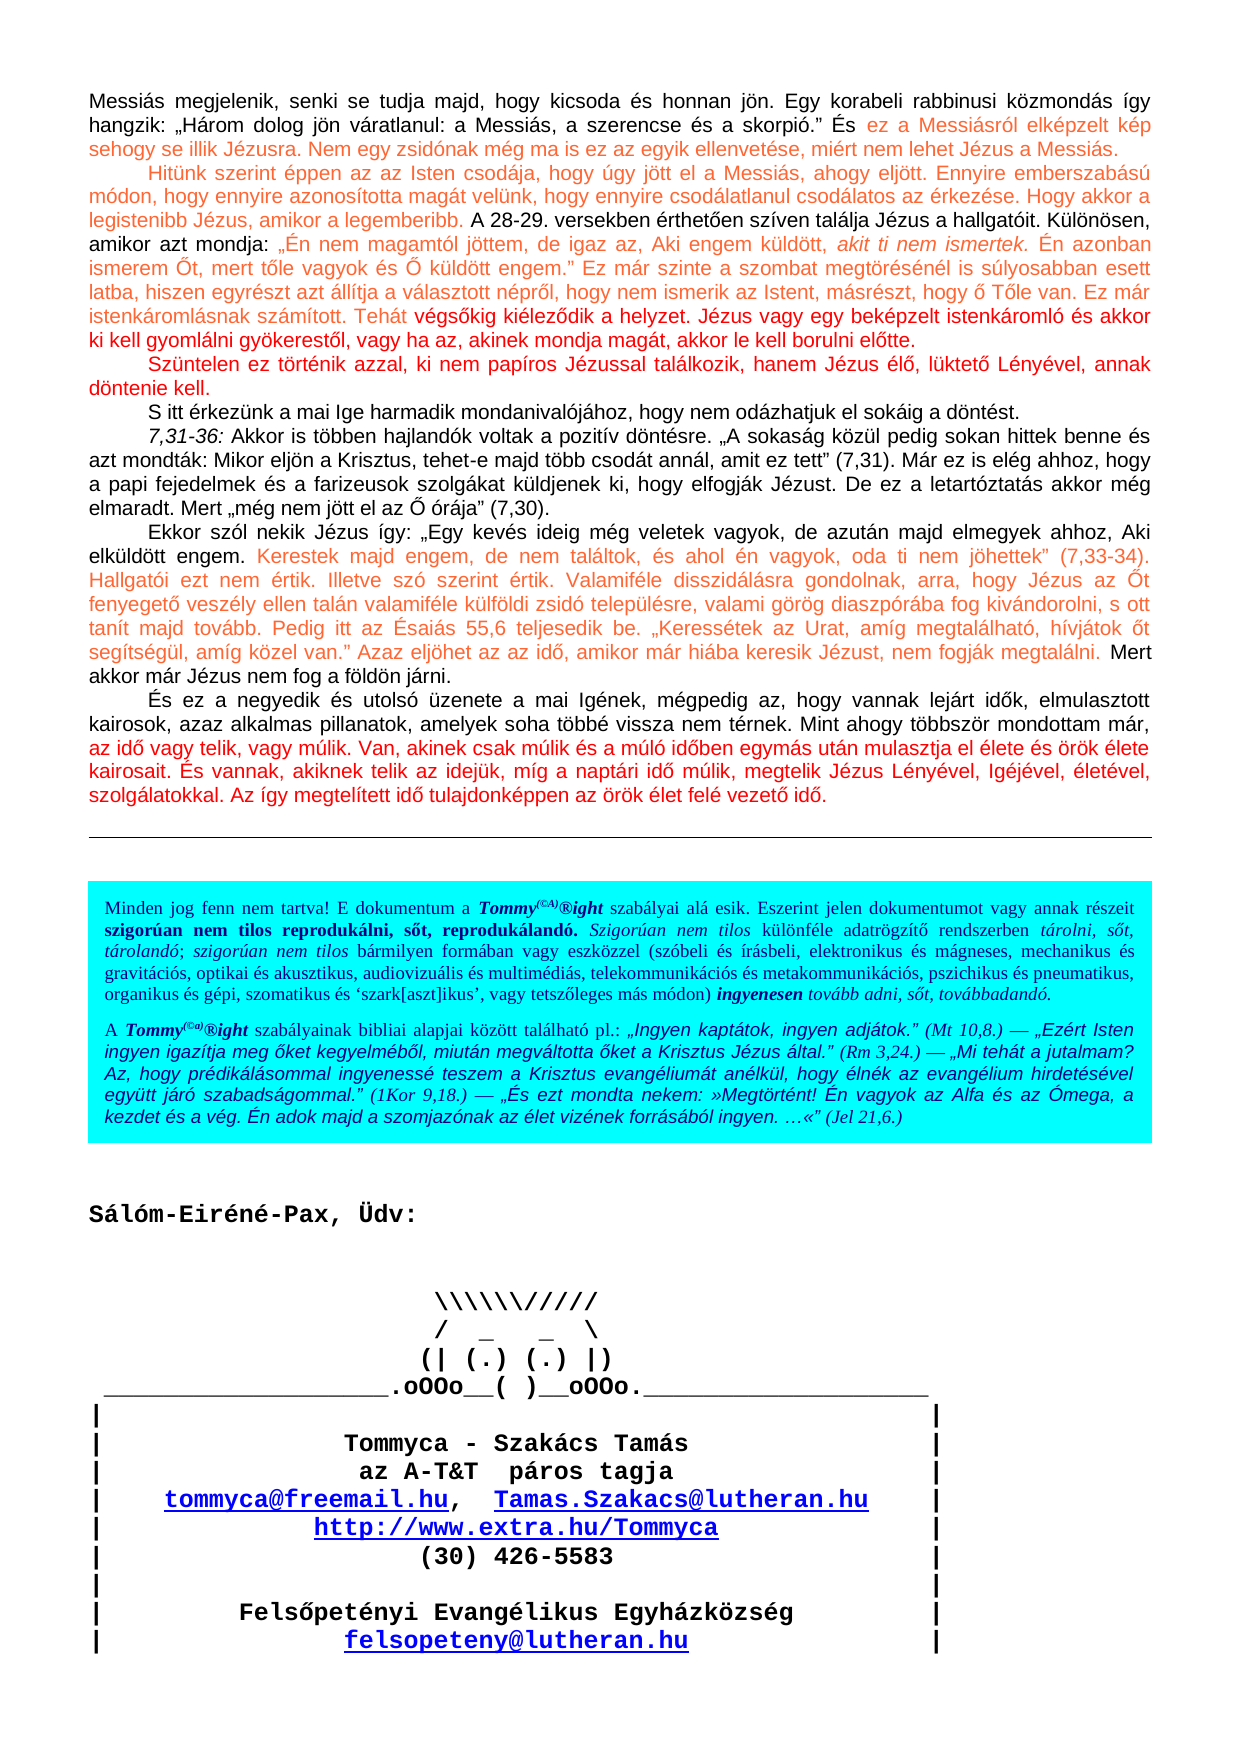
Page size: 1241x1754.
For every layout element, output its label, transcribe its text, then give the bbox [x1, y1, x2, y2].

text Ekkor szól nekik Jézus így: „Egy kevés ideig még veletek vagyok, de azután majd elmegyek ahhoz, Aki elküldött engem. Kerestek majd engem, de nem találtok, és ahol én vagyok, oda ti nem jöhettek” (7,33-34). Hallgatói ezt nem értik. Illetve szó szerint értik. Valamiféle disszidálásra gondolnak, arra, hogy Jézus az Őt fenyegető veszély ellen talán valamiféle külföldi zsidó településre, valami görög diaszpórába fog kivándorolni, s ott tanít majd tovább. Pedig itt az Ésaiás 55,6 teljesedik be. „Keressétek az Urat, amíg megtalálható, hívjátok őt segítségül, amíg közel van.” Azaz eljöhet az az idő, amikor már hiába keresik Jézust, nem fogják megtalálni. Mert akkor már Jézus nem fog a földön járni. [88, 520, 1152, 687]
text Messiás megjelenik, senki se tudja majd, hogy kicsoda és honnan jön. Egy korabeli rabbinusi közmondás így hangzik: „Három dolog jön váratlanul: a Messiás, a szerencse és a skorpió.” És ez a Messiásról elképzelt kép sehogy se illik Jézusra. Nem egy zsidónak még ma is ez az egyik ellenvetése, miért nem lehet Jézus a Messiás. [88, 88, 1152, 160]
text Szüntelen ez történik azzal, ki nem papíros Jézussal találkozik, hanem Jézus élő, lüktető Lényével, annak döntenie kell. [88, 352, 1152, 400]
text 7,31-36: Akkor is többen hajlandók voltak a pozitív döntésre. „A sokaság közül pedig sokan hittek benne és azt mondták: Mikor eljön a Krisztus, tehet‑e majd több csodát annál, amit ez tett” (7,31). Már ez is elég ahhoz, hogy a papi fejedelmek és a farizeusok szolgákat küldjenek ki, hogy elfogják Jézust. De ez a letartóztatás akkor még elmaradt. Mert „még nem jött el az Ő órája” (7,30). [88, 424, 1152, 520]
text Hitünk szerint éppen az az Isten csodája, hogy úgy jött el a Messiás, ahogy eljött. Ennyire emberszabású módon, hogy ennyire azonosította magát velünk, hogy ennyire csodálatlanul csodálatos az érkezése. Hogy akkor a legistenibb Jézus, amikor a legemberibb. A 28-29. versekben érthetően szíven találja Jézus a hallgatóit. Különösen, amikor azt mondja: „Én nem magamtól jöttem, de igaz az, Aki engem küldött, akit ti nem ismertek. Én azonban ismerem Őt, mert tőle vagyok és Ő küldött engem.” Ez már szinte a szombat megtörésénél is súlyosabban esett latba, hiszen egyrészt azt állítja a választott népről, hogy nem ismerik az Istent, másrészt, hogy ő Tőle van. Ez már istenkáromlásnak számított. Tehát végsőkig kiéleződik a helyzet. Jézus vagy egy beképzelt istenkáromló és akkor ki kell gyomlálni gyökerestől, vagy ha az, akinek mondja magát, akkor le kell borulni előtte. [88, 160, 1152, 352]
text És ez a negyedik és utolsó üzenete a mai Igének, mégpedig az, hogy vannak lejárt idők, elmulasztott kairosok, azaz alkalmas pillanatok, amelyek soha többé vissza nem térnek. Mint ahogy többször mondottam már, az idő vagy telik, vagy múlik. Van, akinek csak múlik és a múló időben egymás után mulasztja el élete és örök élete kairosait. És vannak, akiknek telik az idejük, míg a naptári idő múlik, megtelik Jézus Lényével, Igéjével, életével, szolgálatokkal. Az így megtelített idő tulajdonképpen az örök élet felé vezető idő. [88, 687, 1152, 807]
text Sálóm-Eiréné-Pax, Üdv: [88, 1202, 1152, 1230]
text Minden jog fenn nem tartva! E dokumentum a Tommy(©A)®ight szabályai alá esik. Eszerint jelen dokumentumot vagy annak részeit szigorúan nem tilos reprodukálni, sőt, reprodukálandó. Szigorúan nem tilos különféle adatrögzítő rendszerben tárolni, sőt, tárolandó; szigorúan nem tilos bármilyen formában vagy eszközzel (szóbeli és írásbeli, elektronikus és mágneses, mechanikus és gravitációs, optikai és akusztikus, audiovizuális és multimédiás, telekommunikációs és metakommunikációs, pszichikus és pneumatikus, organikus és gépi, szomatikus és ‘szark[aszt]ikus’, vagy tetszőleges más módon) ingyenesen tovább adni, sőt, továbbadandó. [90, 883, 1151, 1003]
text S itt érkezünk a mai Ige harmadik mondanivalójához, hogy nem odázhatjuk el sokáig a döntést. [88, 400, 1152, 424]
text A Tommy(©a)®ight szabályainak bibliai alapjai között található pl.: „Ingyen kaptátok, ingyen adjátok.” (Mt 10,8.) ― „Ezért Isten ingyen igazítja meg őket kegyelméből, miután megváltotta őket a Krisztus Jézus által.” (Rm 3,24.) ― „Mi tehát a jutalmam? Az, hogy prédikálásommal ingyenessé teszem a Krisztus evangéliumát anélkül, hogy élnék az evangélium hirdetésével együtt járó szabadságommal.” (1Kor 9,18.) ― „És ezt mondta nekem: »Megtörtént! Én vagyok az Alfa és az Ómega, a kezdet és a vég. Én adok majd a szomjazónak az élet vizének forrásából ingyen. …«” (Jel 21,6.) [90, 1003, 1151, 1142]
text \\\\\\///// / _ _ \ (| (.) (.) |) ___________________.oOOo__( )__oOOo.___________________ | | | Tommyca - Szakács Tamás | | az A-T&T páros tagja | | tommyca@freemail.hu, Tamas.Szakacs@lutheran.hu | | http://www.extra.hu/Tommyca | | (30) 426-5583 | | | | Felsőpetényi Evangélikus Egyházközség | | felsopeteny@lutheran.hu | [88, 1289, 1152, 1656]
